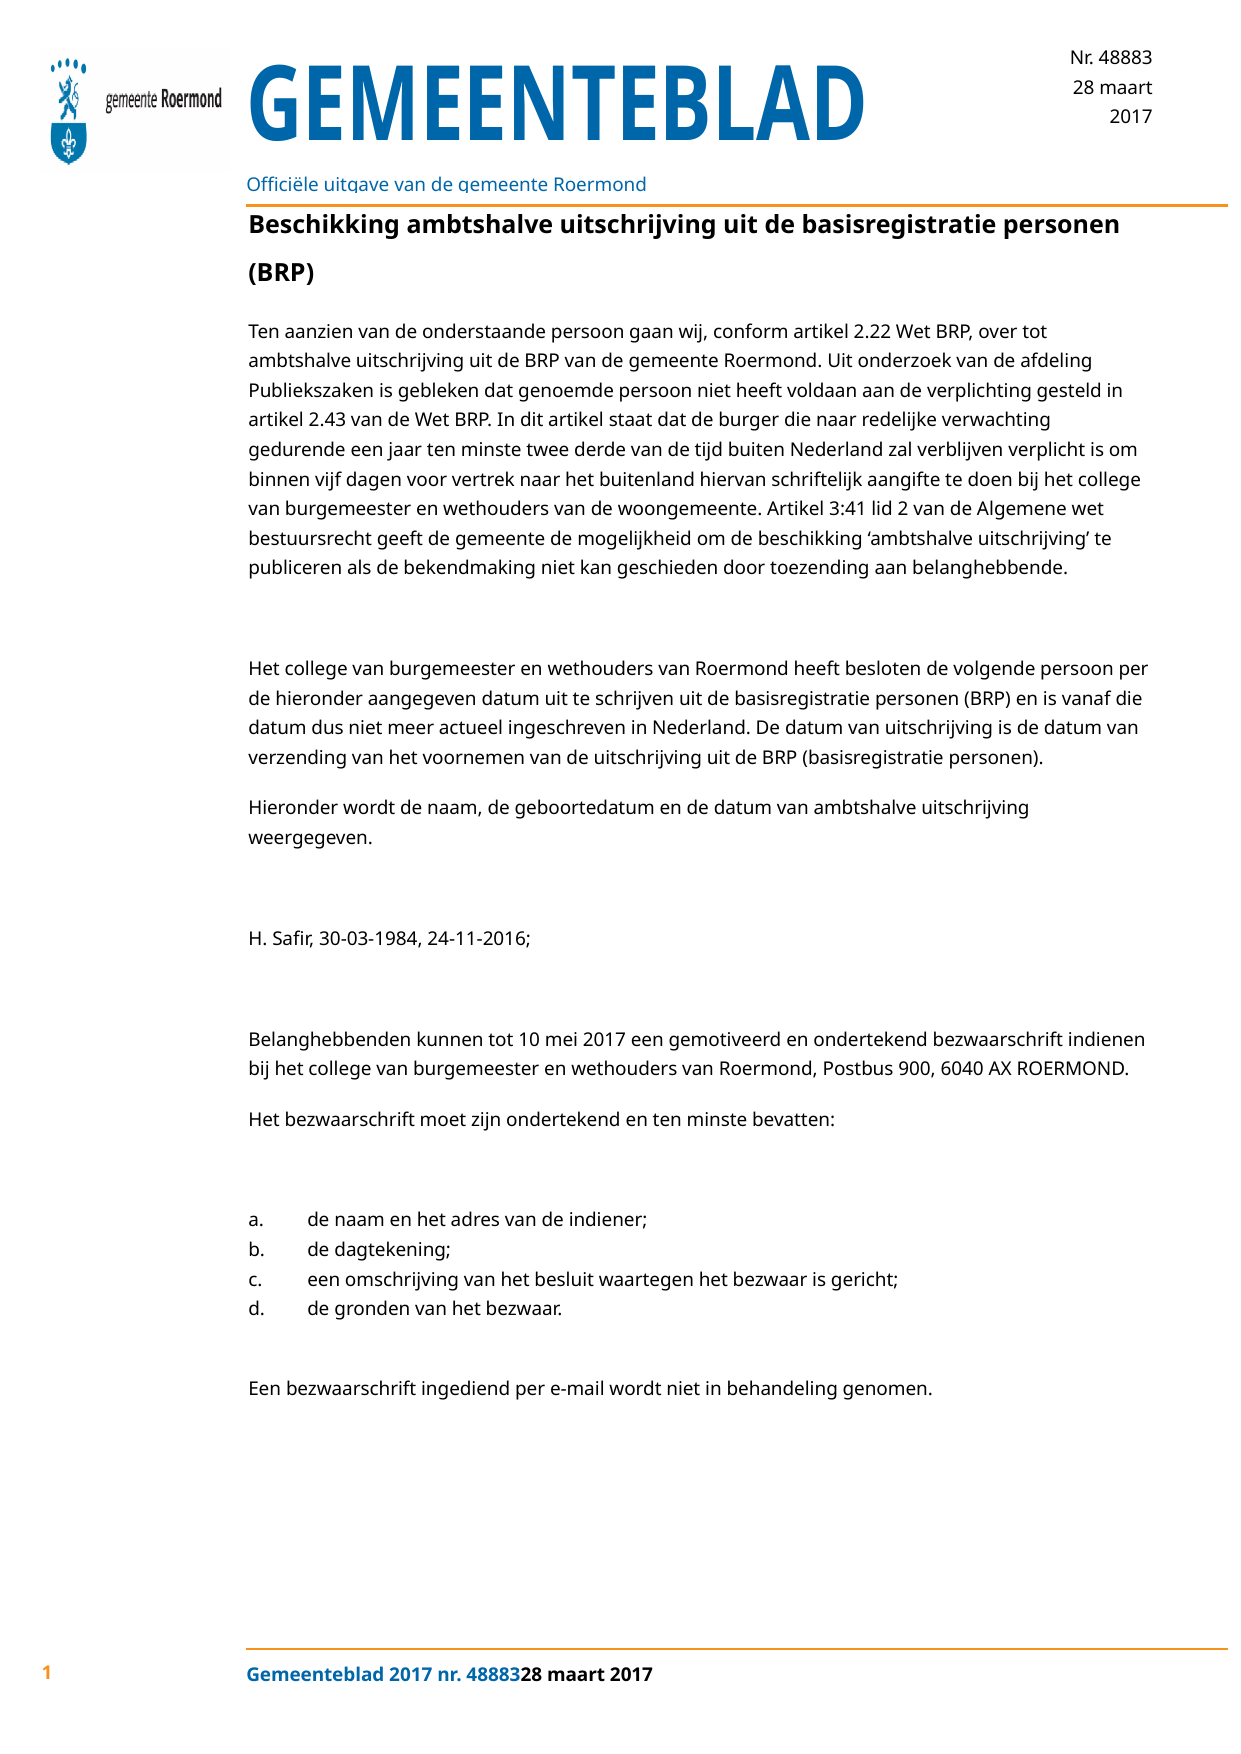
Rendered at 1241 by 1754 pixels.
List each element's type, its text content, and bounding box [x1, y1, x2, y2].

text Het bezwaarschrift moet zijn ondertekend en ten minste bevatten: [248, 1106, 1152, 1132]
list de gronden van het bezwaar. [248, 1295, 1152, 1321]
text Ten aanzien van de onderstaande persoon gaan wij, conform artikel 2.22 Wet BRP, over tot ambtshalve uitschrijving uit de BRP van de gemeente Roermond. Uit onderzoek van de afdeling Publiekszaken is gebleken dat genoemde persoon niet heeft voldaan aan de verplichting gesteld in artikel 2.43 van de Wet BRP. In dit artikel staat dat de burger die naar redelijke verwachting gedurende een jaar ten minste twee derde van de tijd buiten Nederland zal verblijven verplicht is om binnen vijf dagen voor vertrek naar het buitenland hiervan schriftelijk aangifte te doen bij het college van burgemeester en wethouders van de woongemeente. Artikel 3:41 lid 2 van de Algemene wet bestuursrecht geeft de gemeente de mogelijkheid om de beschikking ‘ambtshalve uitschrijving’ te publiceren als de bekendmaking niet kan geschieden door toezending aan belanghebbende. [248, 318, 1152, 580]
list de dagtekening; [248, 1236, 1152, 1262]
text Belanghebbenden kunnen tot 10 mei 2017 een gemotiveerd en ondertekend bezwaarschrift indienen bij het college van burgemeester en wethouders van Roermond, Postbus 900, 6040 AX ROERMOND. [248, 1026, 1152, 1081]
text Het college van burgemeester en wethouders van Roermond heeft besloten de volgende persoon per de hieronder aangegeven datum uit te schrijven uit de basisregistratie personen (BRP) en is vanaf die datum dus niet meer actueel ingeschreven in Nederland. De datum van uitschrijving is de datum van verzending van het voornemen van de uitschrijving uit de BRP (basisregistratie personen). [248, 655, 1152, 770]
text Beschikking ambtshalve uitschrijving uit de basisregistratie personen (BRP) [248, 207, 1152, 288]
picture [41, 47, 231, 172]
list een omschrijving van het besluit waartegen het bezwaar is gericht; [248, 1266, 1152, 1292]
text H. Safir, 30-03-1984, 24-11-2016; [248, 925, 1152, 951]
list de naam en het adres van de indiener; [248, 1207, 1152, 1232]
text Een bezwaarschrift ingediend per e-mail wordt niet in behandeling genomen. [248, 1375, 1152, 1401]
text Hieronder wordt de naam, de geboortedatum en de datum van ambtshalve uitschrijving weergegeven. [248, 794, 1152, 850]
